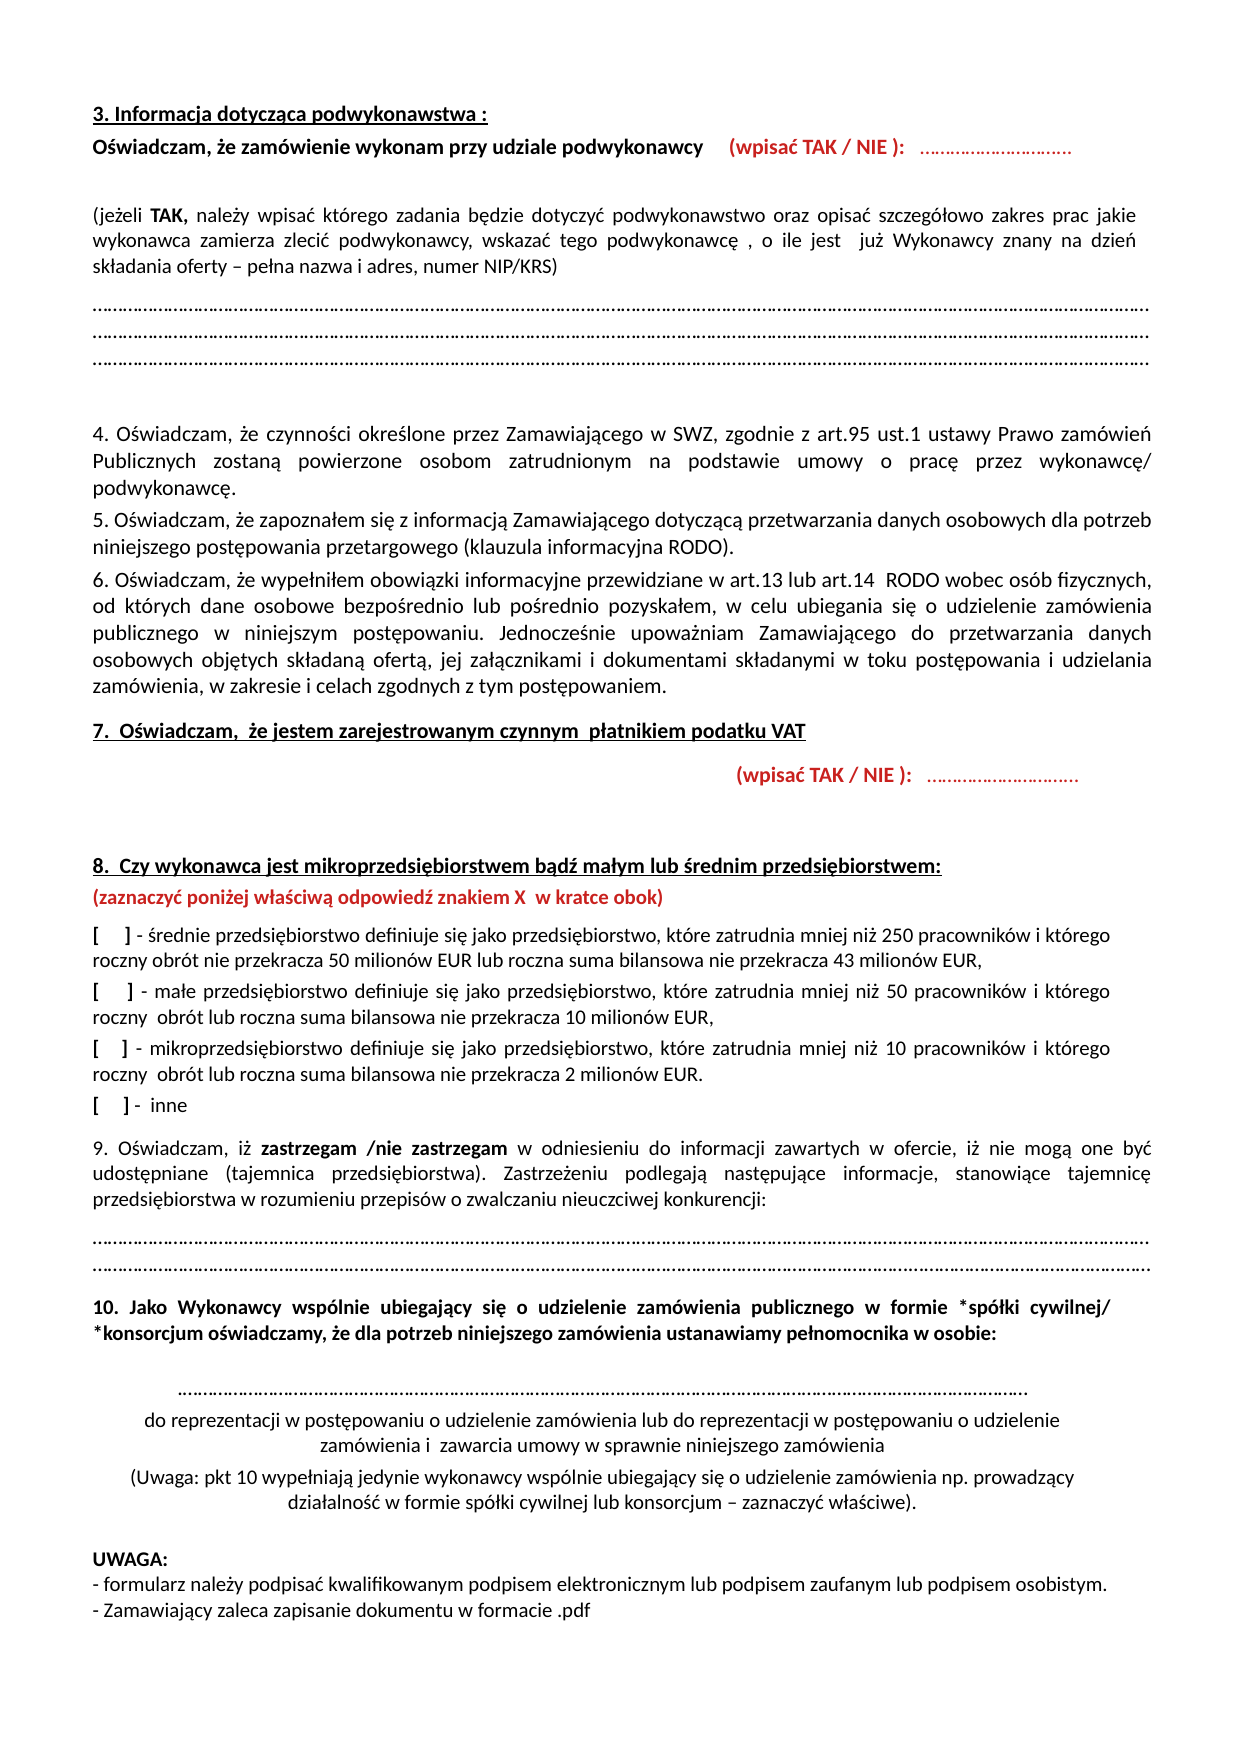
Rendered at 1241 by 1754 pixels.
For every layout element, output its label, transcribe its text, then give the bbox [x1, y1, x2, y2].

text [ ] - średnie przedsiębiorstwo definiuje się jako przedsiębiorstwo, które zatrudnia mniej niż 250 pracowników i którego roczny obrót nie przekracza 50 milionów EUR lub roczna suma bilansowa nie przekracza 43 milionów EUR, [92, 922, 1113, 973]
list - formularz należy podpisać kwalifikowanym podpisem elektronicznym lub podpisem zaufanym lub podpisem osobistym. [92, 1572, 1138, 1597]
text 8. Czy wykonawca jest mikroprzedsiębiorstwem bądź małym lub średnim przedsiębiorstwem: [92, 852, 1153, 879]
text …………………………………………………………………………………………………………………………………………………………………………………………………………………………………………………………………………………………………………………………………………...……………………………………… [92, 1223, 1153, 1277]
text 7. Oświadczam, że jestem zarejestrowanym czynnym płatnikiem podatku VAT [92, 717, 1153, 743]
text .…………………………………………………………………………………………………………………………………………………… [92, 1374, 1113, 1401]
text Oświadczam, że zamówienie wykonam przy udziale podwykonawcy (wpisać TAK / NIE ): ………………………... [92, 133, 1153, 160]
text (jeżeli TAK, należy wpisać którego zadania będzie dotyczyć podwykonawstwo oraz opisać szczegółowo zakres prac jakie wykonawca zamierza zlecić podwykonawcy, wskazać tego podwykonawcę , o ile jest już Wykonawcy znany na dzień składania oferty – pełna nazwa i adres, numer NIP/KRS) [92, 202, 1138, 278]
text [ ] - inne [92, 1092, 1113, 1117]
text (Uwaga: pkt 10 wypełniają jedynie wykonawcy wspólnie ubiegający się o udzielenie zamówienia np. prowadzący działalność w formie spółki cywilnej lub konsorcjum – zaznaczyć właściwe). [92, 1464, 1113, 1515]
text 10. Jako Wykonawcy wspólnie ubiegający się o udzielenie zamówienia publicznego w formie *spółki cywilnej/ *konsorcjum oświadczamy, że dla potrzeb niniejszego zamówienia ustanawiamy pełnomocnika w osobie: [92, 1294, 1113, 1345]
text [ ] - mikroprzedsiębiorstwo definiuje się jako przedsiębiorstwo, które zatrudnia mniej niż 10 pracowników i którego roczny obrót lub roczna suma bilansowa nie przekracza 2 milionów EUR. [92, 1035, 1113, 1086]
text 3. Informacja dotycząca podwykonawstwa : [92, 101, 1153, 127]
text 6. Oświadczam, że wypełniłem obowiązki informacyjne przewidziane w art.13 lub art.14 RODO wobec osób fizycznych, od których dane osobowe bezpośrednio lub pośrednio pozyskałem, w celu ubiegania się o udzielenie zamówienia publicznego w niniejszym postępowaniu. Jednocześnie upoważniam Zamawiającego do przetwarzania danych osobowych objętych składaną ofertą, jej załącznikami i dokumentami składanymi w toku postępowania i udzielania zamówienia, w zakresie i celach zgodnych z tym postępowaniem. [92, 566, 1153, 699]
text 5. Oświadczam, że zapoznałem się z informacją Zamawiającego dotyczącą przetwarzania danych osobowych dla potrzeb niniejszego postępowania przetargowego (klauzula informacyjna RODO). [92, 506, 1153, 560]
text (zaznaczyć poniżej właściwą odpowiedź znakiem X w kratce obok) [92, 884, 1153, 910]
text do reprezentacji w postępowaniu o udzielenie zamówienia lub do reprezentacji w postępowaniu o udzielenie zamówienia i zawarcia umowy w sprawnie niniejszego zamówienia [92, 1407, 1113, 1458]
text ……………………………………………………………………………………………………………………………………………………………………………………………………………………………………………………………………………………………………………………………………………………………………………………………………………………………………………………………………………………………………………………………………………………………………………… [92, 290, 1153, 370]
list - Zamawiający zaleca zapisanie dokumentu w formacie .pdf [92, 1597, 1138, 1622]
text (wpisać TAK / NIE ): ………………………... [92, 761, 1153, 788]
text UWAGA: [92, 1546, 1138, 1572]
text [ ] - małe przedsiębiorstwo definiuje się jako przedsiębiorstwo, które zatrudnia mniej niż 50 pracowników i którego roczny obrót lub roczna suma bilansowa nie przekracza 10 milionów EUR, [92, 978, 1113, 1029]
text 9. Oświadczam, iż zastrzegam /nie zastrzegam w odniesieniu do informacji zawartych w ofercie, iż nie mogą one być udostępniane (tajemnica przedsiębiorstwa). Zastrzeżeniu podlegają następujące informacje, stanowiące tajemnicę przedsiębiorstwa w rozumieniu przepisów o zwalczaniu nieuczciwej konkurencji: [92, 1135, 1153, 1211]
text 4. Oświadczam, że czynności określone przez Zamawiającego w SWZ, zgodnie z art.95 ust.1 ustawy Prawo zamówień Publicznych zostaną powierzone osobom zatrudnionym na podstawie umowy o pracę przez wykonawcę/ podwykonawcę. [92, 421, 1153, 501]
